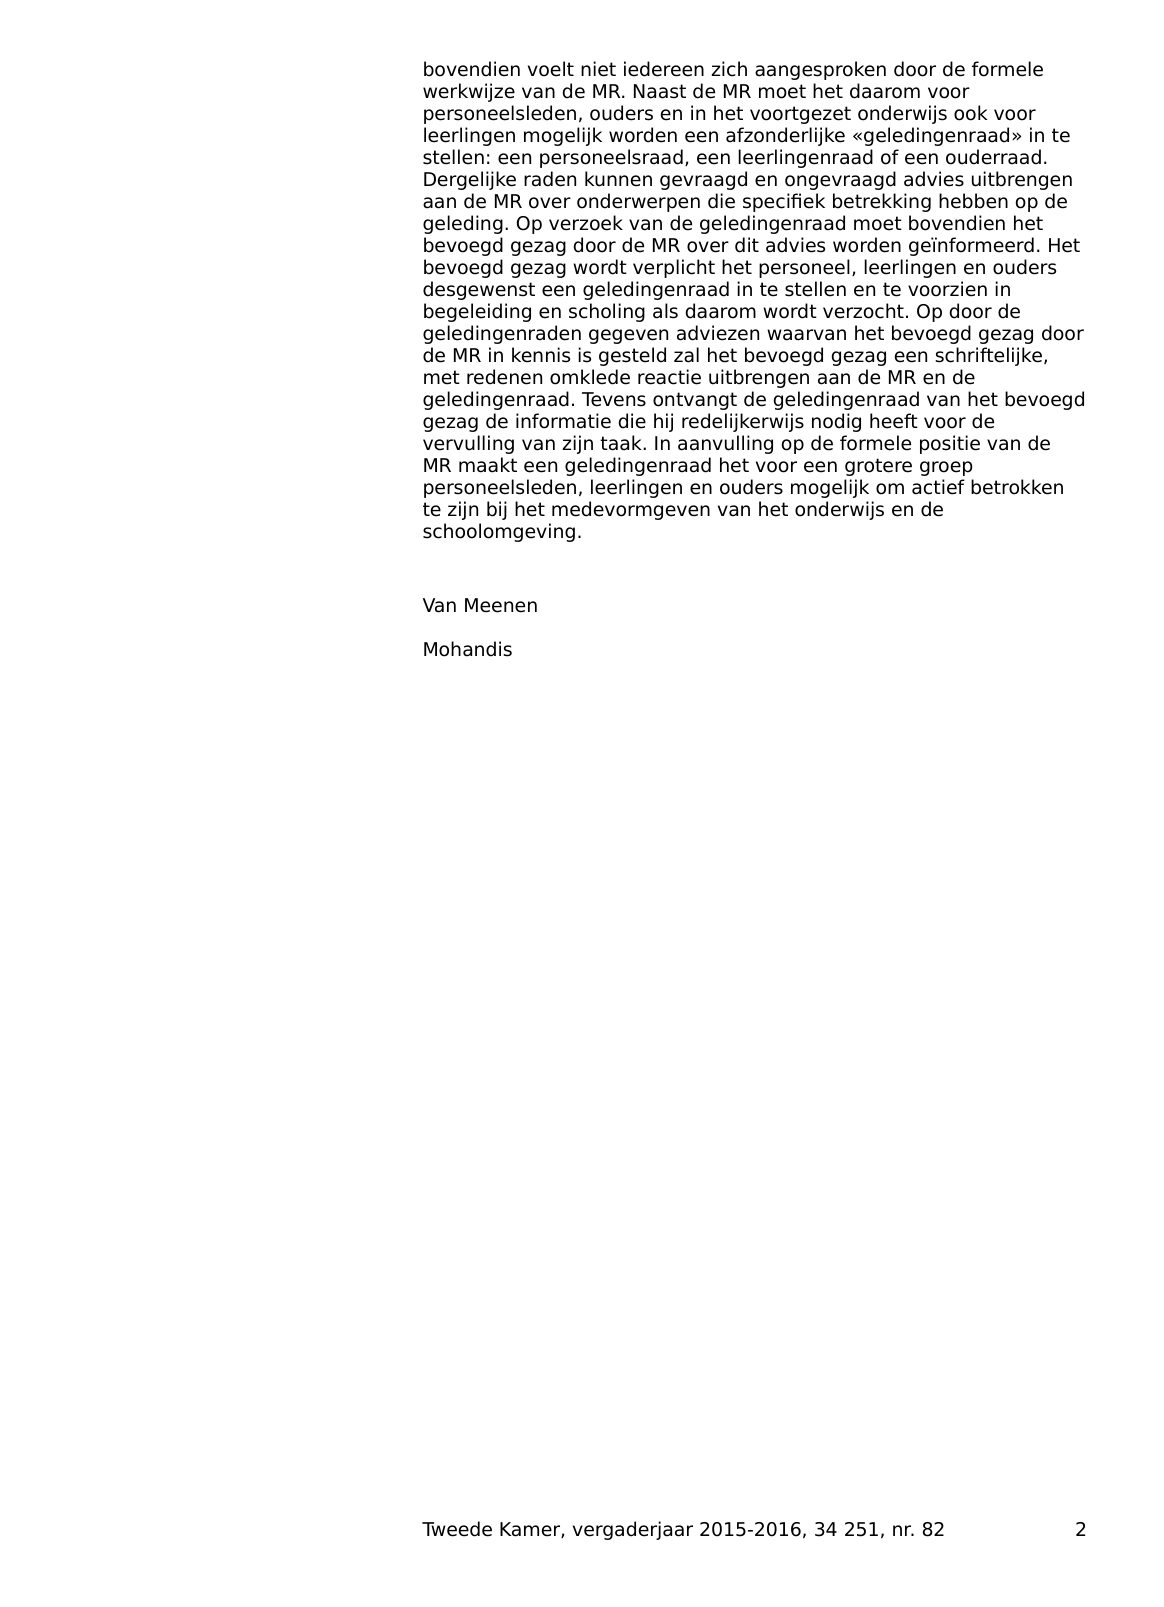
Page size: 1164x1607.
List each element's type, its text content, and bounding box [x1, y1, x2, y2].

text Van Meenen Mohandis [422, 573, 1087, 661]
text bovendien voelt niet iedereen zich aangesproken door de formele werkwijze van de MR. Naast de MR moet het daarom voor personeelsleden, ouders en in het voortgezet onderwijs ook voor leerlingen mogelijk worden een afzonderlijke «geledingenraad» in te stellen: een personeelsraad, een leerlingenraad of een ouderraad. Dergelijke raden kunnen gevraagd en ongevraagd advies uitbrengen aan de MR over onderwerpen die specifiek betrekking hebben op de geleding. Op verzoek van de geledingenraad moet bovendien het bevoegd gezag door de MR over dit advies worden geïnformeerd. Het bevoegd gezag wordt verplicht het personeel, leerlingen en ouders desgewenst een geledingenraad in te stellen en te voorzien in begeleiding en scholing als daarom wordt verzocht. Op door de geledingenraden gegeven adviezen waarvan het bevoegd gezag door de MR in kennis is gesteld zal het bevoegd gezag een schriftelijke, met redenen omklede reactie uitbrengen aan de MR en de geledingenraad. Tevens ontvangt de geledingenraad van het bevoegd gezag de informatie die hij redelijkerwijs nodig heeft voor de vervulling van zijn taak. In aanvulling op de formele positie van de MR maakt een geledingenraad het voor een grotere groep personeelsleden, leerlingen en ouders mogelijk om actief betrokken te zijn bij het medevormgeven van het onderwijs en de schoolomgeving. [422, 59, 1087, 543]
